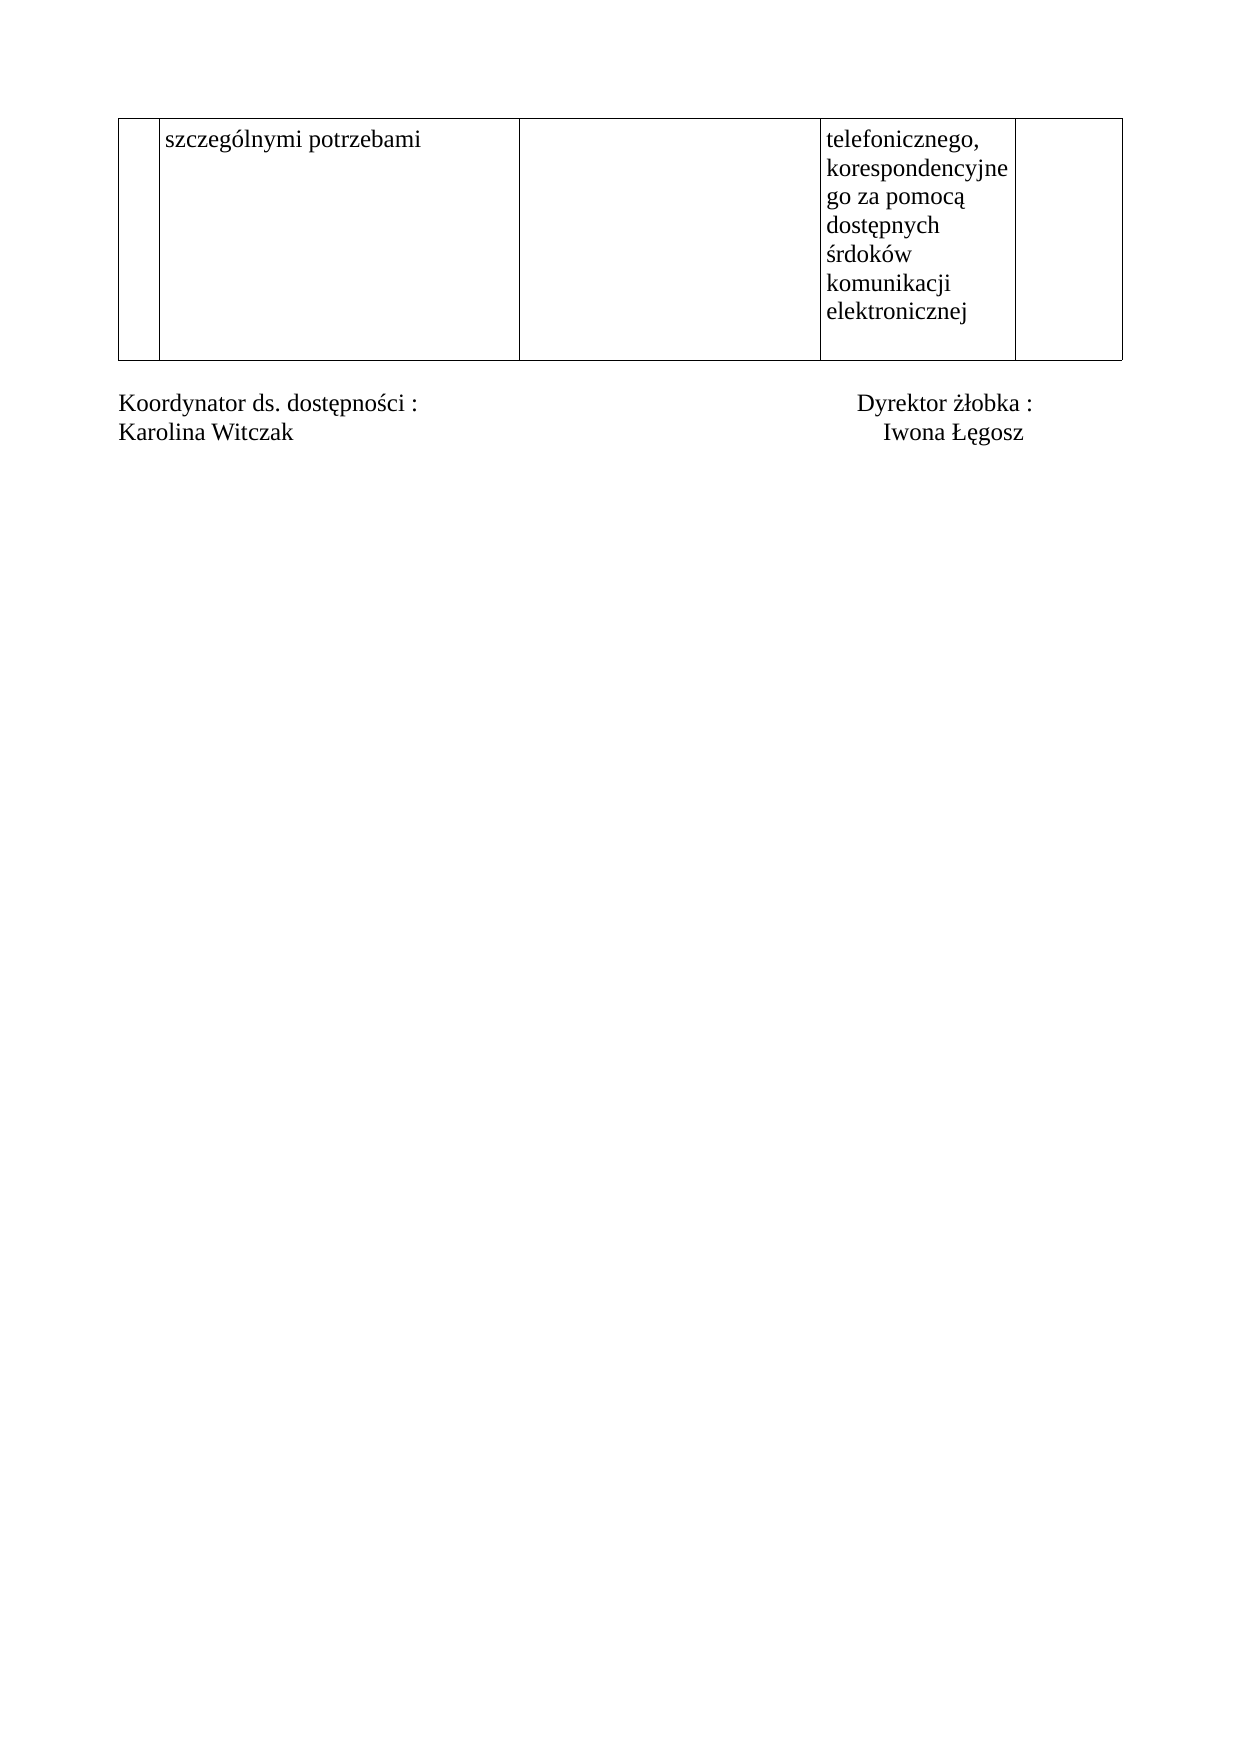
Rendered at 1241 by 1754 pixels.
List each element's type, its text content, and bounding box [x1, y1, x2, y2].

text Karolina Witczak Iwona Łęgosz [118, 417, 1122, 475]
table_cell [520, 119, 820, 360]
table_cell telefonicznego, korespondencyjnego za pomocą dostępnych śrdoków komunikacji elektronicznej [821, 119, 1015, 360]
text Koordynator ds. dostępności : Dyrektor żłobka : [118, 388, 1122, 417]
table_cell [1016, 119, 1122, 360]
table_cell [119, 119, 159, 360]
table_cell szczególnymi potrzebami [160, 119, 519, 360]
